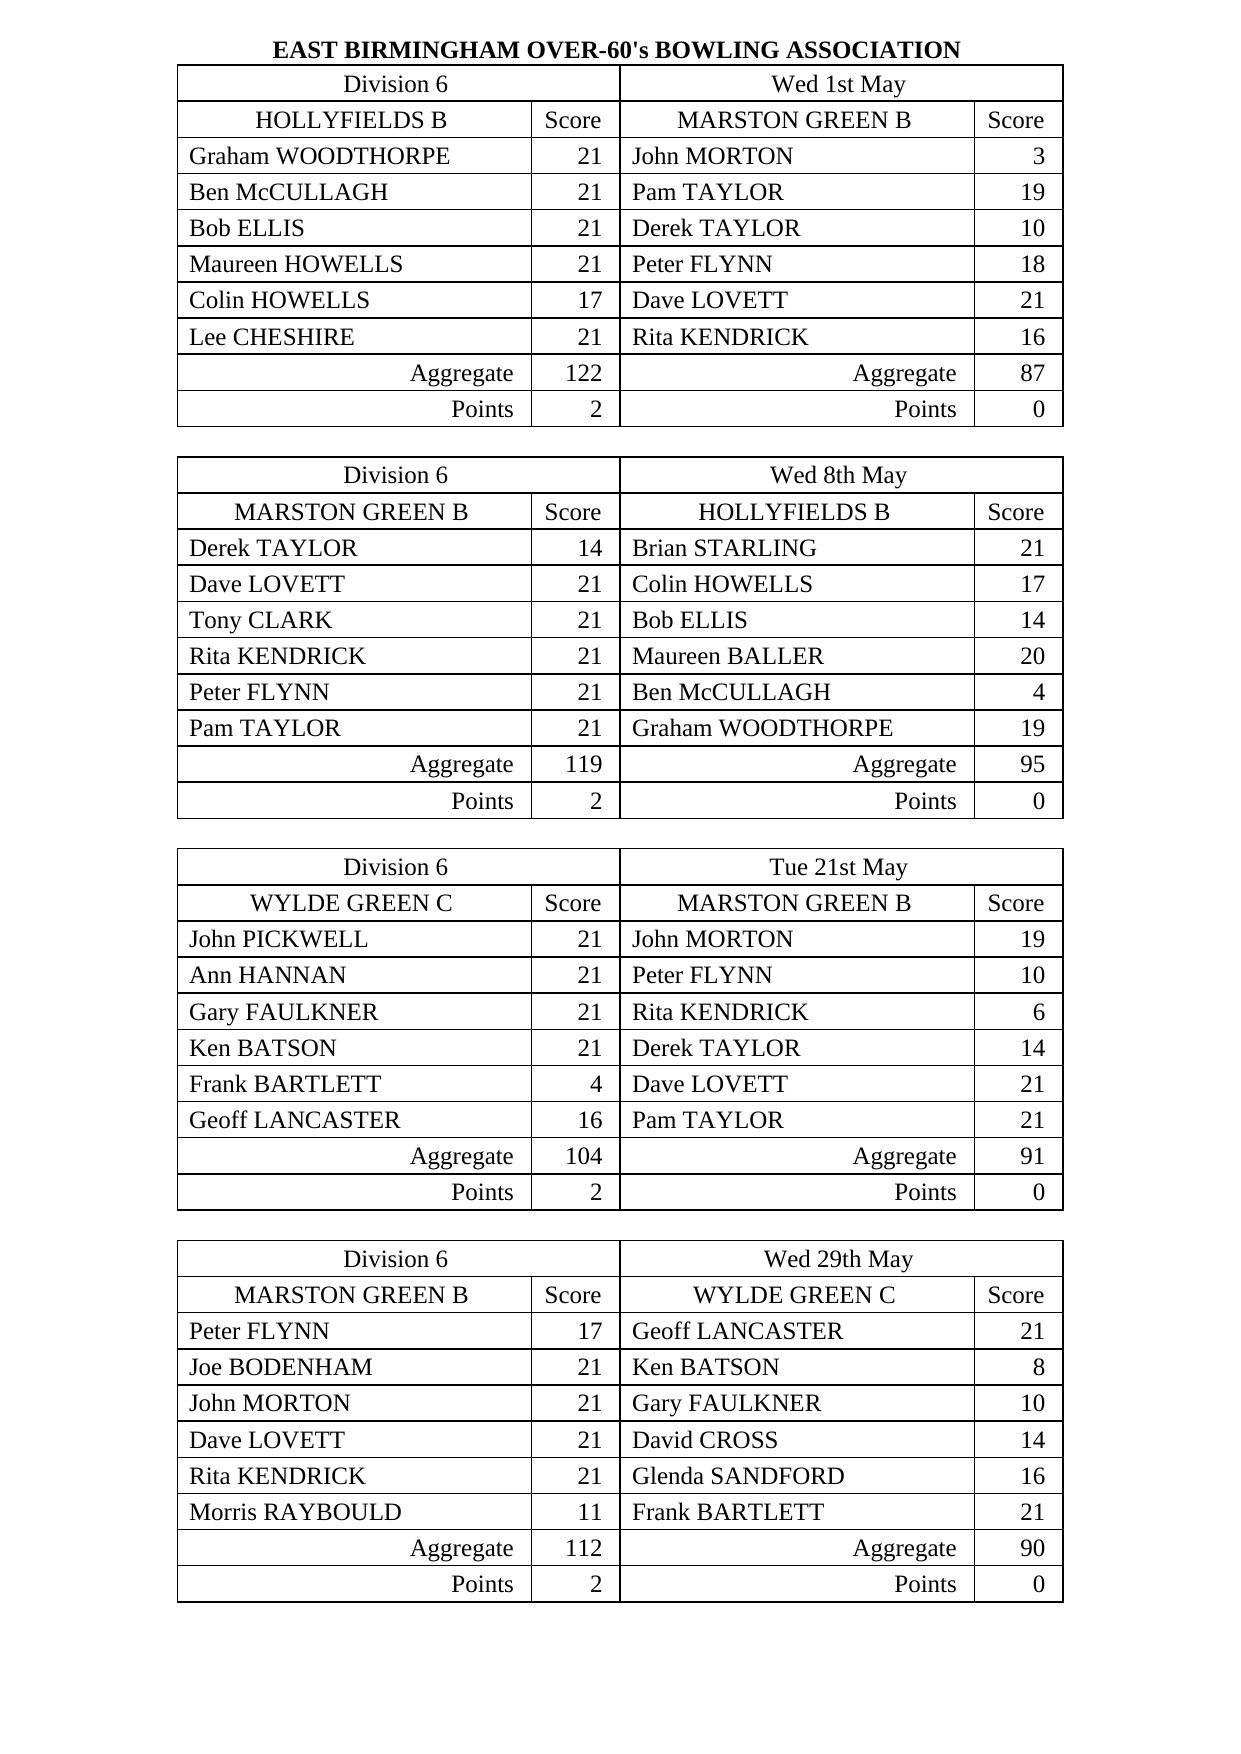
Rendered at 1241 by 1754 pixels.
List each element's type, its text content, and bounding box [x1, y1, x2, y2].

table_cell 2 [532, 1175, 619, 1209]
table_cell Ken BATSON [178, 1030, 531, 1064]
table_cell 10 [975, 958, 1062, 992]
table_cell Points [178, 783, 531, 817]
table_cell Dave LOVETT [621, 283, 974, 317]
table_cell Rita KENDRICK [621, 994, 974, 1028]
table_cell 18 [975, 247, 1062, 281]
table_cell Ben McCULLAGH [178, 174, 531, 209]
table_cell Glenda SANDFORD [621, 1458, 974, 1492]
table_cell 21 [532, 602, 619, 637]
table_header Tue 21st May [621, 849, 1062, 884]
table_cell 10 [975, 1386, 1062, 1420]
table_cell 21 [532, 174, 619, 209]
table_cell Peter FLYNN [621, 247, 974, 281]
table_cell Points [178, 1175, 531, 1209]
table_cell 21 [975, 1313, 1062, 1348]
table_cell 87 [975, 355, 1062, 389]
table_cell 19 [975, 711, 1062, 745]
table_cell Ann HANNAN [178, 958, 531, 992]
table_cell Dave LOVETT [178, 566, 531, 601]
table_cell 21 [975, 1102, 1062, 1137]
table_cell John MORTON [621, 138, 974, 173]
table_cell Dave LOVETT [621, 1066, 974, 1101]
table_cell 8 [975, 1350, 1062, 1384]
table_cell 20 [975, 638, 1062, 673]
table_header Division 6 [178, 66, 619, 100]
table_cell Geoff LANCASTER [178, 1102, 531, 1137]
table_cell 14 [975, 1422, 1062, 1456]
table_cell 112 [532, 1530, 619, 1565]
table_cell Points [178, 391, 531, 426]
table_cell WYLDE GREEN C [621, 1277, 974, 1312]
table_cell Aggregate [621, 1138, 974, 1173]
table_cell Points [621, 783, 974, 817]
table_cell 19 [975, 922, 1062, 956]
table_cell Derek TAYLOR [621, 1030, 974, 1064]
table_cell Graham WOODTHORPE [621, 711, 974, 745]
table_cell Pam TAYLOR [621, 1102, 974, 1137]
table_cell Frank BARTLETT [178, 1066, 531, 1101]
table_cell WYLDE GREEN C [178, 886, 531, 920]
table_cell 14 [532, 530, 619, 564]
table_cell Points [178, 1566, 531, 1601]
table_cell 104 [532, 1138, 619, 1173]
table_cell MARSTON GREEN B [178, 1277, 531, 1312]
table_cell Aggregate [178, 747, 531, 781]
table_cell 0 [975, 783, 1062, 817]
table_cell 3 [975, 138, 1062, 173]
table_cell Gary FAULKNER [178, 994, 531, 1028]
table_cell 91 [975, 1138, 1062, 1173]
table_cell Aggregate [621, 747, 974, 781]
table_cell 4 [532, 1066, 619, 1101]
table_header Wed 1st May [621, 66, 1062, 100]
table_cell Score [975, 102, 1062, 136]
table_cell 122 [532, 355, 619, 389]
table_cell Joe BODENHAM [178, 1350, 531, 1384]
table_cell 21 [532, 1350, 619, 1384]
table_cell 21 [975, 1066, 1062, 1101]
table_cell Bob ELLIS [621, 602, 974, 637]
table_cell Tony CLARK [178, 602, 531, 637]
table_cell HOLLYFIELDS B [178, 102, 531, 136]
table_cell 2 [532, 1566, 619, 1601]
table_cell MARSTON GREEN B [178, 494, 531, 528]
table_cell Morris RAYBOULD [178, 1494, 531, 1529]
table_cell 21 [532, 994, 619, 1028]
table_cell Ben McCULLAGH [621, 675, 974, 709]
table_cell 21 [532, 711, 619, 745]
table_header Division 6 [178, 849, 619, 884]
table_cell Maureen HOWELLS [178, 247, 531, 281]
table_cell 10 [975, 210, 1062, 245]
table_cell David CROSS [621, 1422, 974, 1456]
table_cell 21 [532, 1422, 619, 1456]
table_cell Pam TAYLOR [621, 174, 974, 209]
table_cell 16 [532, 1102, 619, 1137]
table_cell 119 [532, 747, 619, 781]
table_cell Derek TAYLOR [621, 210, 974, 245]
table_cell 21 [532, 247, 619, 281]
table_cell Lee CHESHIRE [178, 319, 531, 353]
table_cell 17 [975, 566, 1062, 601]
table_cell Ken BATSON [621, 1350, 974, 1384]
table_cell 4 [975, 675, 1062, 709]
table_cell 21 [532, 675, 619, 709]
table_cell 90 [975, 1530, 1062, 1565]
table_cell Rita KENDRICK [178, 638, 531, 673]
table_cell Points [621, 391, 974, 426]
table_cell 16 [975, 319, 1062, 353]
table_cell John MORTON [178, 1386, 531, 1420]
table_cell 21 [532, 958, 619, 992]
table_header Wed 8th May [621, 458, 1062, 492]
table_cell 19 [975, 174, 1062, 209]
table_cell Aggregate [621, 1530, 974, 1565]
table_cell Peter FLYNN [178, 675, 531, 709]
table_cell 21 [532, 638, 619, 673]
table_cell Rita KENDRICK [621, 319, 974, 353]
table_cell Peter FLYNN [621, 958, 974, 992]
table_cell John PICKWELL [178, 922, 531, 956]
table_cell Colin HOWELLS [621, 566, 974, 601]
table_cell 21 [532, 319, 619, 353]
table_cell Aggregate [178, 1530, 531, 1565]
table_cell 16 [975, 1458, 1062, 1492]
table_cell 21 [975, 1494, 1062, 1529]
table_cell Frank BARTLETT [621, 1494, 974, 1529]
table_cell 17 [532, 1313, 619, 1348]
table_cell MARSTON GREEN B [621, 102, 974, 136]
table_cell 17 [532, 283, 619, 317]
table_header Wed 29th May [621, 1241, 1062, 1276]
table_cell Peter FLYNN [178, 1313, 531, 1348]
table_cell Maureen BALLER [621, 638, 974, 673]
table_cell Points [621, 1566, 974, 1601]
table_cell Pam TAYLOR [178, 711, 531, 745]
table_cell Score [532, 102, 619, 136]
table_cell Score [532, 886, 619, 920]
table_cell Aggregate [178, 355, 531, 389]
table_cell 14 [975, 602, 1062, 637]
table_cell Score [532, 494, 619, 528]
table_cell 14 [975, 1030, 1062, 1064]
table_cell 2 [532, 391, 619, 426]
table_cell Geoff LANCASTER [621, 1313, 974, 1348]
table_cell 21 [532, 566, 619, 601]
table_cell 11 [532, 1494, 619, 1529]
table_cell 21 [532, 210, 619, 245]
table_cell Brian STARLING [621, 530, 974, 564]
table_cell 0 [975, 1175, 1062, 1209]
table_cell 2 [532, 783, 619, 817]
table_cell Score [975, 886, 1062, 920]
table_cell Aggregate [178, 1138, 531, 1173]
table_cell 21 [532, 1030, 619, 1064]
table_cell Score [975, 1277, 1062, 1312]
table_cell Bob ELLIS [178, 210, 531, 245]
table_cell 21 [532, 1386, 619, 1420]
table_cell Colin HOWELLS [178, 283, 531, 317]
table_cell 6 [975, 994, 1062, 1028]
table_cell 0 [975, 391, 1062, 426]
table_cell MARSTON GREEN B [621, 886, 974, 920]
table_cell Dave LOVETT [178, 1422, 531, 1456]
table_cell 21 [532, 1458, 619, 1492]
table_header Division 6 [178, 458, 619, 492]
table_cell Rita KENDRICK [178, 1458, 531, 1492]
table_cell 21 [532, 922, 619, 956]
table_cell Points [621, 1175, 974, 1209]
table_cell 21 [975, 283, 1062, 317]
table_cell Score [532, 1277, 619, 1312]
table_cell Aggregate [621, 355, 974, 389]
table_cell 0 [975, 1566, 1062, 1601]
table_cell 21 [532, 138, 619, 173]
table_cell Score [975, 494, 1062, 528]
table_cell 21 [975, 530, 1062, 564]
table_cell John MORTON [621, 922, 974, 956]
table_cell Graham WOODTHORPE [178, 138, 531, 173]
table_cell Gary FAULKNER [621, 1386, 974, 1420]
table_cell HOLLYFIELDS B [621, 494, 974, 528]
table_cell Derek TAYLOR [178, 530, 531, 564]
table_header Division 6 [178, 1241, 619, 1276]
table_cell 95 [975, 747, 1062, 781]
